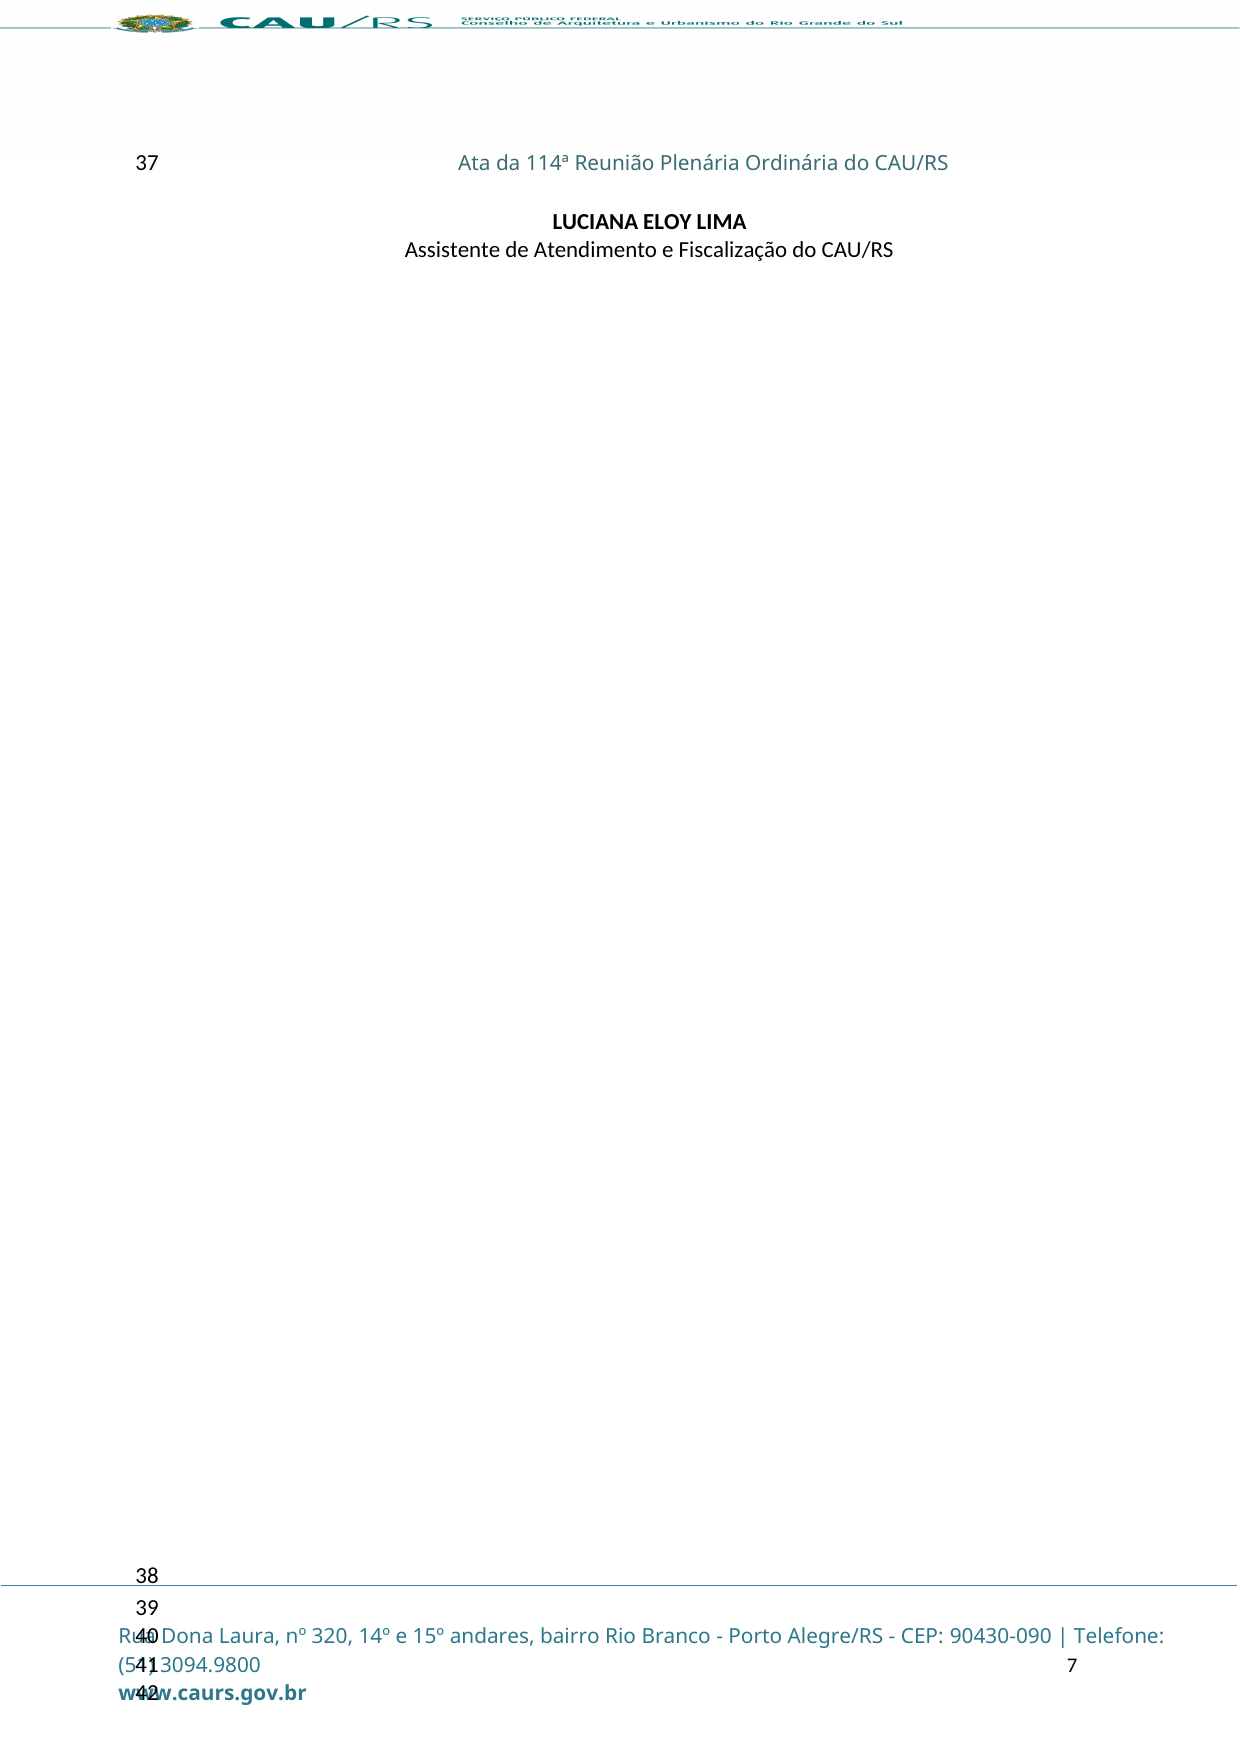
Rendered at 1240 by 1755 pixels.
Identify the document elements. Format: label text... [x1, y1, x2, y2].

text Assistente de Atendimento e Fiscalização do CAU/RS [177, 235, 1121, 263]
text LUCIANA ELOY LIMA [177, 207, 1121, 235]
